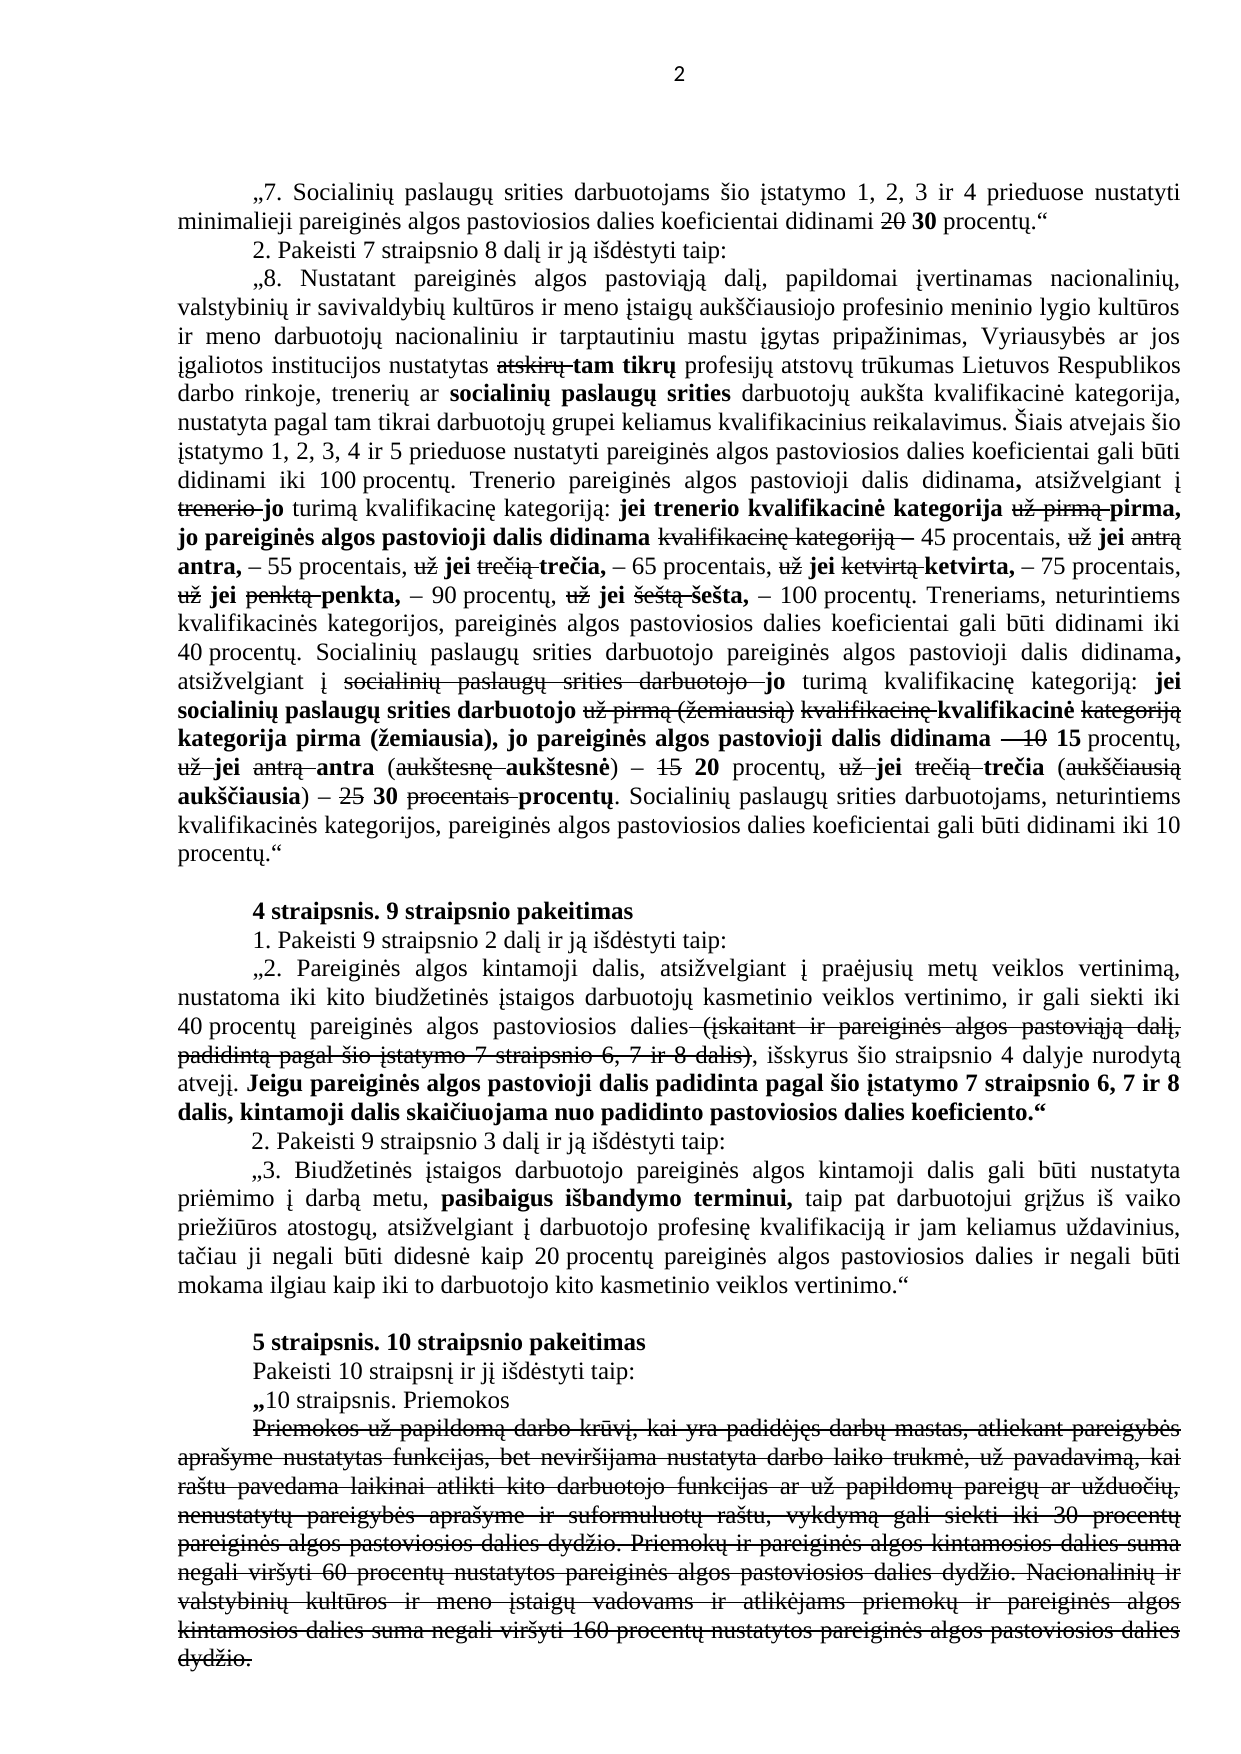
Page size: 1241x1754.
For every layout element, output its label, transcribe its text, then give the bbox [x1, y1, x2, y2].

text „7. Socialinių paslaugų srities darbuotojams šio įstatymo 1, 2, 3 ir 4 prieduose nustatyti minimalieji pareiginės algos pastoviosios dalies koeficientai didinami 20 30 procentų.“ [177, 177, 1181, 235]
text 2. Pakeisti 7 straipsnio 8 dalį ir ją išdėstyti taip: [177, 235, 1181, 263]
text „2. Pareiginės algos kintamoji dalis, atsižvelgiant į praėjusių metų veiklos vertinimą, nustatoma iki kito biudžetinės įstaigos darbuotojų kasmetinio veiklos vertinimo, ir gali siekti iki 40 procentų pareiginės algos pastoviosios dalies (įskaitant ir pareiginės algos pastoviąją dalį, padidintą pagal šio įstatymo 7 straipsnio 6, 7 ir 8 dalis), išskyrus šio straipsnio 4 dalyje nurodytą atvejį. Jeigu pareiginės algos pastovioji dalis padidinta pagal šio įstatymo 7 straipsnio 6, 7 ir 8 dalis, kintamoji dalis skaičiuojama nuo padidinto pastoviosios dalies koeficiento.“ [177, 953, 1181, 1126]
text 2. Pakeisti 9 straipsnio 3 dalį ir ją išdėstyti taip: [177, 1126, 1181, 1155]
text Priemokos už papildomą darbo krūvį, kai yra padidėjęs darbų mastas, atliekant pareigybės aprašyme nustatytas funkcijas, bet neviršijama nustatyta darbo laiko trukmė, už pavadavimą, kai raštu pavedama laikinai atlikti kito darbuotojo funkcijas ar už papildomų pareigų ar užduočių, nenustatytų pareigybės aprašyme ir suformuluotų raštu, vykdymą gali siekti iki 30 procentų pareiginės algos pastoviosios dalies dydžio. Priemokų ir pareiginės algos kintamosios dalies suma negali viršyti 60 procentų nustatytos pareiginės algos pastoviosios dalies dydžio. Nacionalinių ir valstybinių kultūros ir meno įstaigų vadovams ir atlikėjams priemokų ir pareiginės algos kintamosios dalies suma negali viršyti 160 procentų nustatytos pareiginės algos pastoviosios dalies dydžio. [177, 1545, 1181, 1573]
text 1. Pakeisti 9 straipsnio 2 dalį ir ją išdėstyti taip: [177, 925, 1181, 953]
text Pakeisti 10 straipsnį ir jį išdėstyti taip: [177, 1356, 1181, 1385]
text Priemokos už papildomą darbo krūvį, kai yra padidėjęs darbų mastas, atliekant pareigybės aprašyme nustatytas funkcijas, bet neviršijama nustatyta darbo laiko trukmė, už pavadavimą, kai raštu pavedama laikinai atlikti kito darbuotojo funkcijas ar už papildomų pareigų ar užduočių, nenustatytų pareigybės aprašyme ir suformuluotų raštu, vykdymą gali siekti iki 30 procentų pareiginės algos pastoviosios dalies dydžio. Priemokų ir pareiginės algos kintamosios dalies suma negali viršyti 60 procentų nustatytos pareiginės algos pastoviosios dalies dydžio. Nacionalinių ir valstybinių kultūros ir meno įstaigų vadovams ir atlikėjams priemokų ir pareiginės algos kintamosios dalies suma negali viršyti 160 procentų nustatytos pareiginės algos pastoviosios dalies dydžio. [177, 1413, 1181, 1458]
text Priemokos už papildomą darbo krūvį, kai yra padidėjęs darbų mastas, atliekant pareigybės aprašyme nustatytas funkcijas, bet neviršijama nustatyta darbo laiko trukmė, už pavadavimą, kai raštu pavedama laikinai atlikti kito darbuotojo funkcijas ar už papildomų pareigų ar užduočių, nenustatytų pareigybės aprašyme ir suformuluotų raštu, vykdymą gali siekti iki 30 procentų pareiginės algos pastoviosios dalies dydžio. Priemokų ir pareiginės algos kintamosios dalies suma negali viršyti 60 procentų nustatytos pareiginės algos pastoviosios dalies dydžio. Nacionalinių ir valstybinių kultūros ir meno įstaigų vadovams ir atlikėjams priemokų ir pareiginės algos kintamosios dalies suma negali viršyti 160 procentų nustatytos pareiginės algos pastoviosios dalies dydžio. [177, 1574, 1181, 1602]
text 5 straipsnis. 10 straipsnio pakeitimas [177, 1327, 1181, 1356]
text „10 straipsnis. Priemokos [177, 1385, 1181, 1413]
text „3. Biudžetinės įstaigos darbuotojo pareiginės algos kintamoji dalis gali būti nustatyta priėmimo į darbą metu, pasibaigus išbandymo terminui, taip pat darbuotojui grįžus iš vaiko priežiūros atostogų, atsižvelgiant į darbuotojo profesinę kvalifikaciją ir jam keliamus uždavinius, tačiau ji negali būti didesnė kaip 20 procentų pareiginės algos pastoviosios dalies ir negali būti mokama ilgiau kaip iki to darbuotojo kito kasmetinio veiklos vertinimo.“ [177, 1155, 1181, 1298]
text 4 straipsnis. 9 straipsnio pakeitimas [177, 896, 1181, 925]
text Priemokos už papildomą darbo krūvį, kai yra padidėjęs darbų mastas, atliekant pareigybės aprašyme nustatytas funkcijas, bet neviršijama nustatyta darbo laiko trukmė, už pavadavimą, kai raštu pavedama laikinai atlikti kito darbuotojo funkcijas ar už papildomų pareigų ar užduočių, nenustatytų pareigybės aprašyme ir suformuluotų raštu, vykdymą gali siekti iki 30 procentų pareiginės algos pastoviosios dalies dydžio. Priemokų ir pareiginės algos kintamosios dalies suma negali viršyti 60 procentų nustatytos pareiginės algos pastoviosios dalies dydžio. Nacionalinių ir valstybinių kultūros ir meno įstaigų vadovams ir atlikėjams priemokų ir pareiginės algos kintamosios dalies suma negali viršyti 160 procentų nustatytos pareiginės algos pastoviosios dalies dydžio. [177, 1603, 1181, 1672]
text Priemokos už papildomą darbo krūvį, kai yra padidėjęs darbų mastas, atliekant pareigybės aprašyme nustatytas funkcijas, bet neviršijama nustatyta darbo laiko trukmė, už pavadavimą, kai raštu pavedama laikinai atlikti kito darbuotojo funkcijas ar už papildomų pareigų ar užduočių, nenustatytų pareigybės aprašyme ir suformuluotų raštu, vykdymą gali siekti iki 30 procentų pareiginės algos pastoviosios dalies dydžio. Priemokų ir pareiginės algos kintamosios dalies suma negali viršyti 60 procentų nustatytos pareiginės algos pastoviosios dalies dydžio. Nacionalinių ir valstybinių kultūros ir meno įstaigų vadovams ir atlikėjams priemokų ir pareiginės algos kintamosios dalies suma negali viršyti 160 procentų nustatytos pareiginės algos pastoviosios dalies dydžio. [177, 1459, 1181, 1515]
text „8. Nustatant pareiginės algos pastoviąją dalį, papildomai įvertinamas nacionalinių, valstybinių ir savivaldybių kultūros ir meno įstaigų aukščiausiojo profesinio meninio lygio kultūros ir meno darbuotojų nacionaliniu ir tarptautiniu mastu įgytas pripažinimas, Vyriausybės ar jos įgaliotos institucijos nustatytas atskirų tam tikrų profesijų atstovų trūkumas Lietuvos Respublikos darbo rinkoje, trenerių ar socialinių paslaugų srities darbuotojų aukšta kvalifikacinė kategorija, nustatyta pagal tam tikrai darbuotojų grupei keliamus kvalifikacinius reikalavimus. Šiais atvejais šio įstatymo 1, 2, 3, 4 ir 5 prieduose nustatyti pareiginės algos pastoviosios dalies koeficientai gali būti didinami iki 100 procentų. Trenerio pareiginės algos pastovioji dalis didinama, atsižvelgiant į trenerio jo turimą kvalifikacinę kategoriją: jei trenerio kvalifikacinė kategorija už pirmą pirma, jo pareiginės algos pastovioji dalis didinama kvalifikacinę kategoriją ‒ 45 procentais, už jei antrą antra, – 55 procentais, už jei trečią trečia, – 65 procentais, už jei ketvirtą ketvirta, – 75 procentais, už jei penktą penkta, – 90 procentų, už jei šeštą šešta, – 100 procentų. Treneriams, neturintiems kvalifikacinės kategorijos, pareiginės algos pastoviosios dalies koeficientai gali būti didinami iki 40 procentų. Socialinių paslaugų srities darbuotojo pareiginės algos pastovioji dalis didinama, atsižvelgiant į socialinių paslaugų srities darbuotojo jo turimą kvalifikacinę kategoriją: jei socialinių paslaugų srities darbuotojo už pirmą (žemiausią) kvalifikacinę kvalifikacinė kategoriją kategorija pirma (žemiausia), jo pareiginės algos pastovioji dalis didinama – 10 15 procentų, už jei antrą antra (aukštesnę aukštesnė) – 15 20 procentų, už jei trečią trečia (aukščiausią aukščiausia) – 25 30 procentais procentų. Socialinių paslaugų srities darbuotojams, neturintiems kvalifikacinės kategorijos, pareiginės algos pastoviosios dalies koeficientai gali būti didinami iki 10 procentų.“ [177, 263, 1181, 867]
text Priemokos už papildomą darbo krūvį, kai yra padidėjęs darbų mastas, atliekant pareigybės aprašyme nustatytas funkcijas, bet neviršijama nustatyta darbo laiko trukmė, už pavadavimą, kai raštu pavedama laikinai atlikti kito darbuotojo funkcijas ar už papildomų pareigų ar užduočių, nenustatytų pareigybės aprašyme ir suformuluotų raštu, vykdymą gali siekti iki 30 procentų pareiginės algos pastoviosios dalies dydžio. Priemokų ir pareiginės algos kintamosios dalies suma negali viršyti 60 procentų nustatytos pareiginės algos pastoviosios dalies dydžio. Nacionalinių ir valstybinių kultūros ir meno įstaigų vadovams ir atlikėjams priemokų ir pareiginės algos kintamosios dalies suma negali viršyti 160 procentų nustatytos pareiginės algos pastoviosios dalies dydžio. [177, 1516, 1181, 1544]
